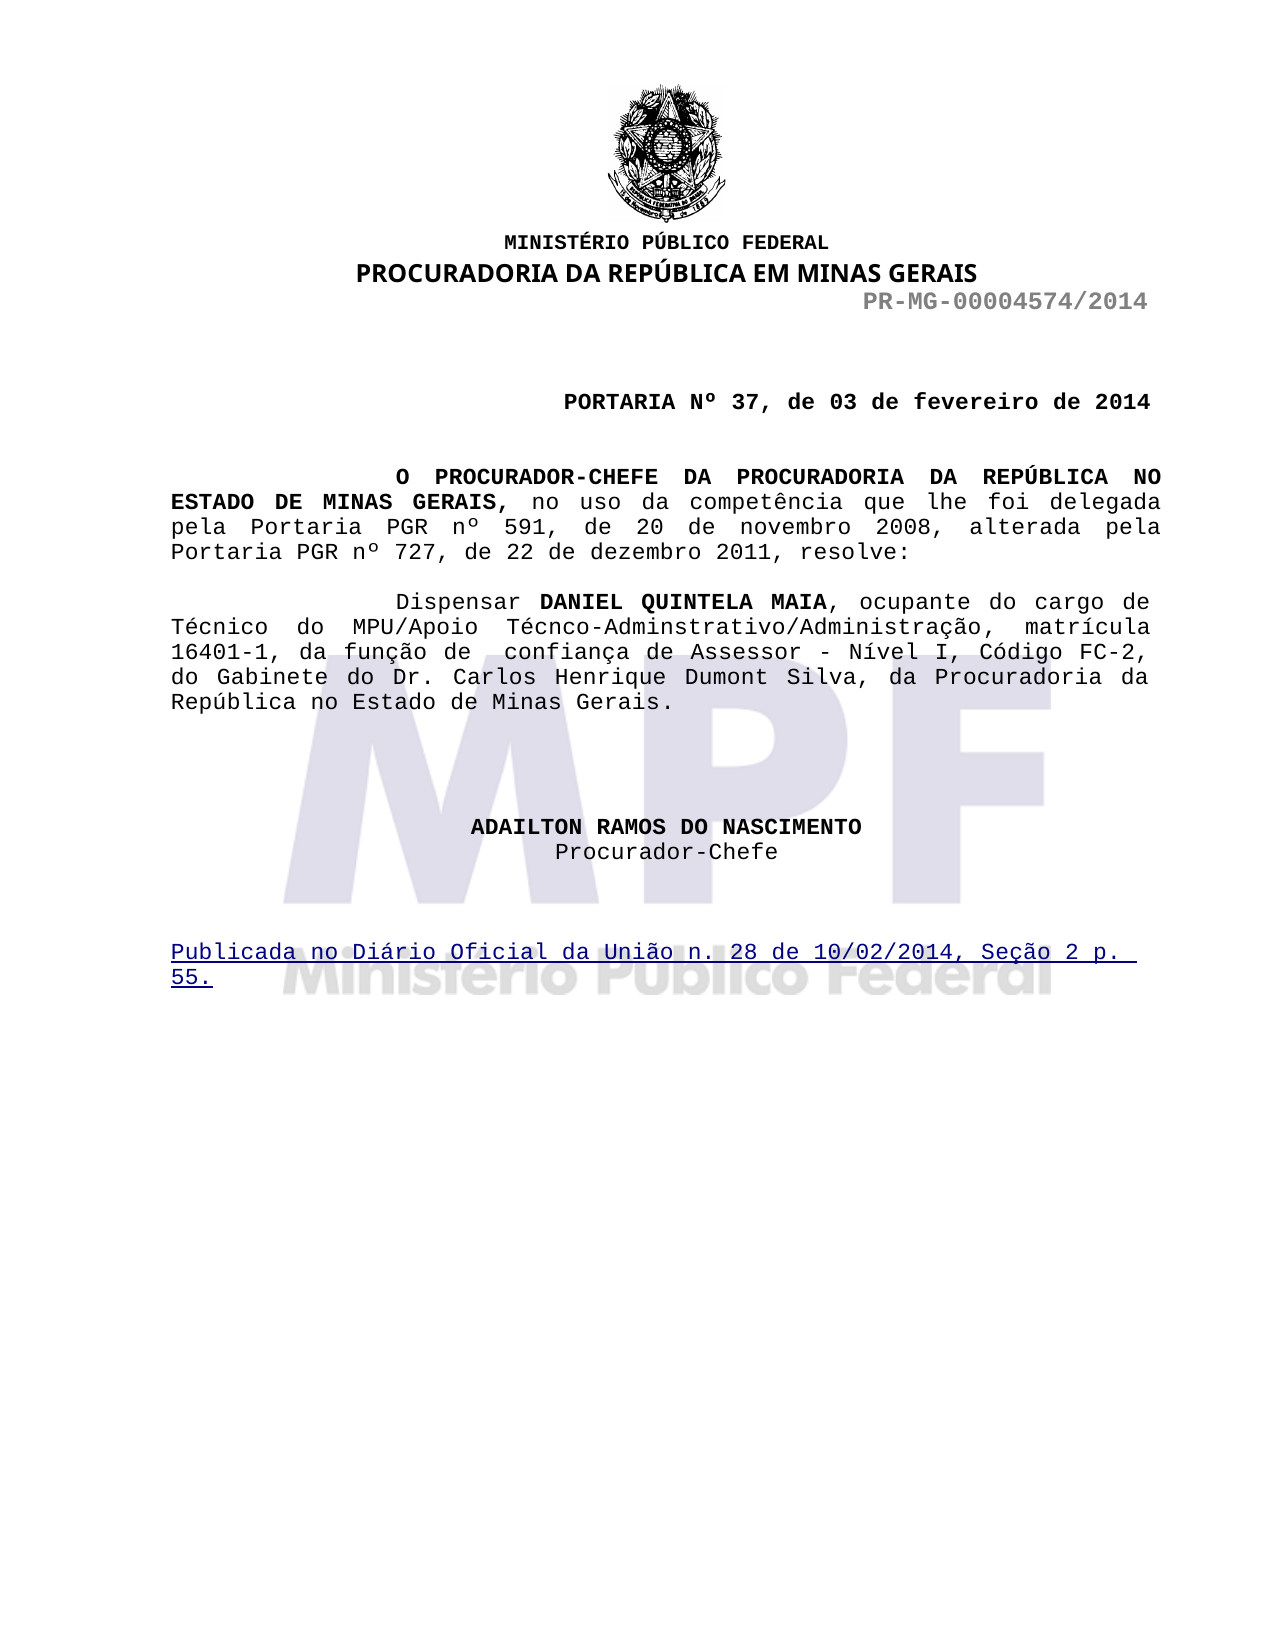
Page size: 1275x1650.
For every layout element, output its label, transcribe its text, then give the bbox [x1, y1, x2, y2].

picture [607, 84, 726, 223]
picture [283, 714, 1051, 814]
text PR-MG-00004574/2014 [546, 289, 1163, 314]
text Procurador-Chefe [171, 839, 1163, 864]
picture [283, 864, 1051, 939]
text O PROCURADOR-CHEFE DA PROCURADORIA DA REPÚBLICA NO ESTADO DE MINAS GERAIS, no uso da competência que lhe foi delegada pela Portaria PGR nº 591, de 20 de novembro 2008, alterada pela Portaria PGR nº 727, de 22 de dezembro 2011, resolve: [171, 464, 1163, 564]
text Publicada no Diário Oficial da União n. 28 de 10/02/2014, Seção 2 p. 55. [171, 939, 1163, 989]
picture [283, 989, 1051, 995]
text PORTARIA Nº 37, de 03 de fevereiro de 2014 [546, 389, 1166, 414]
text ADAILTON RAMOS DO NASCIMENTO [171, 814, 1163, 839]
text Dispensar DANIEL QUINTELA MAIA, ocupante do cargo de Técnico do MPU/Apoio Técnco-Adminstrativo/Administração, matrícula 16401-1, da função de confiança de Assessor - Nível I, Código FC-2, do Gabinete do Dr. Carlos Henrique Dumont Silva, da Procuradoria da República no Estado de Minas Gerais. [171, 589, 1151, 714]
